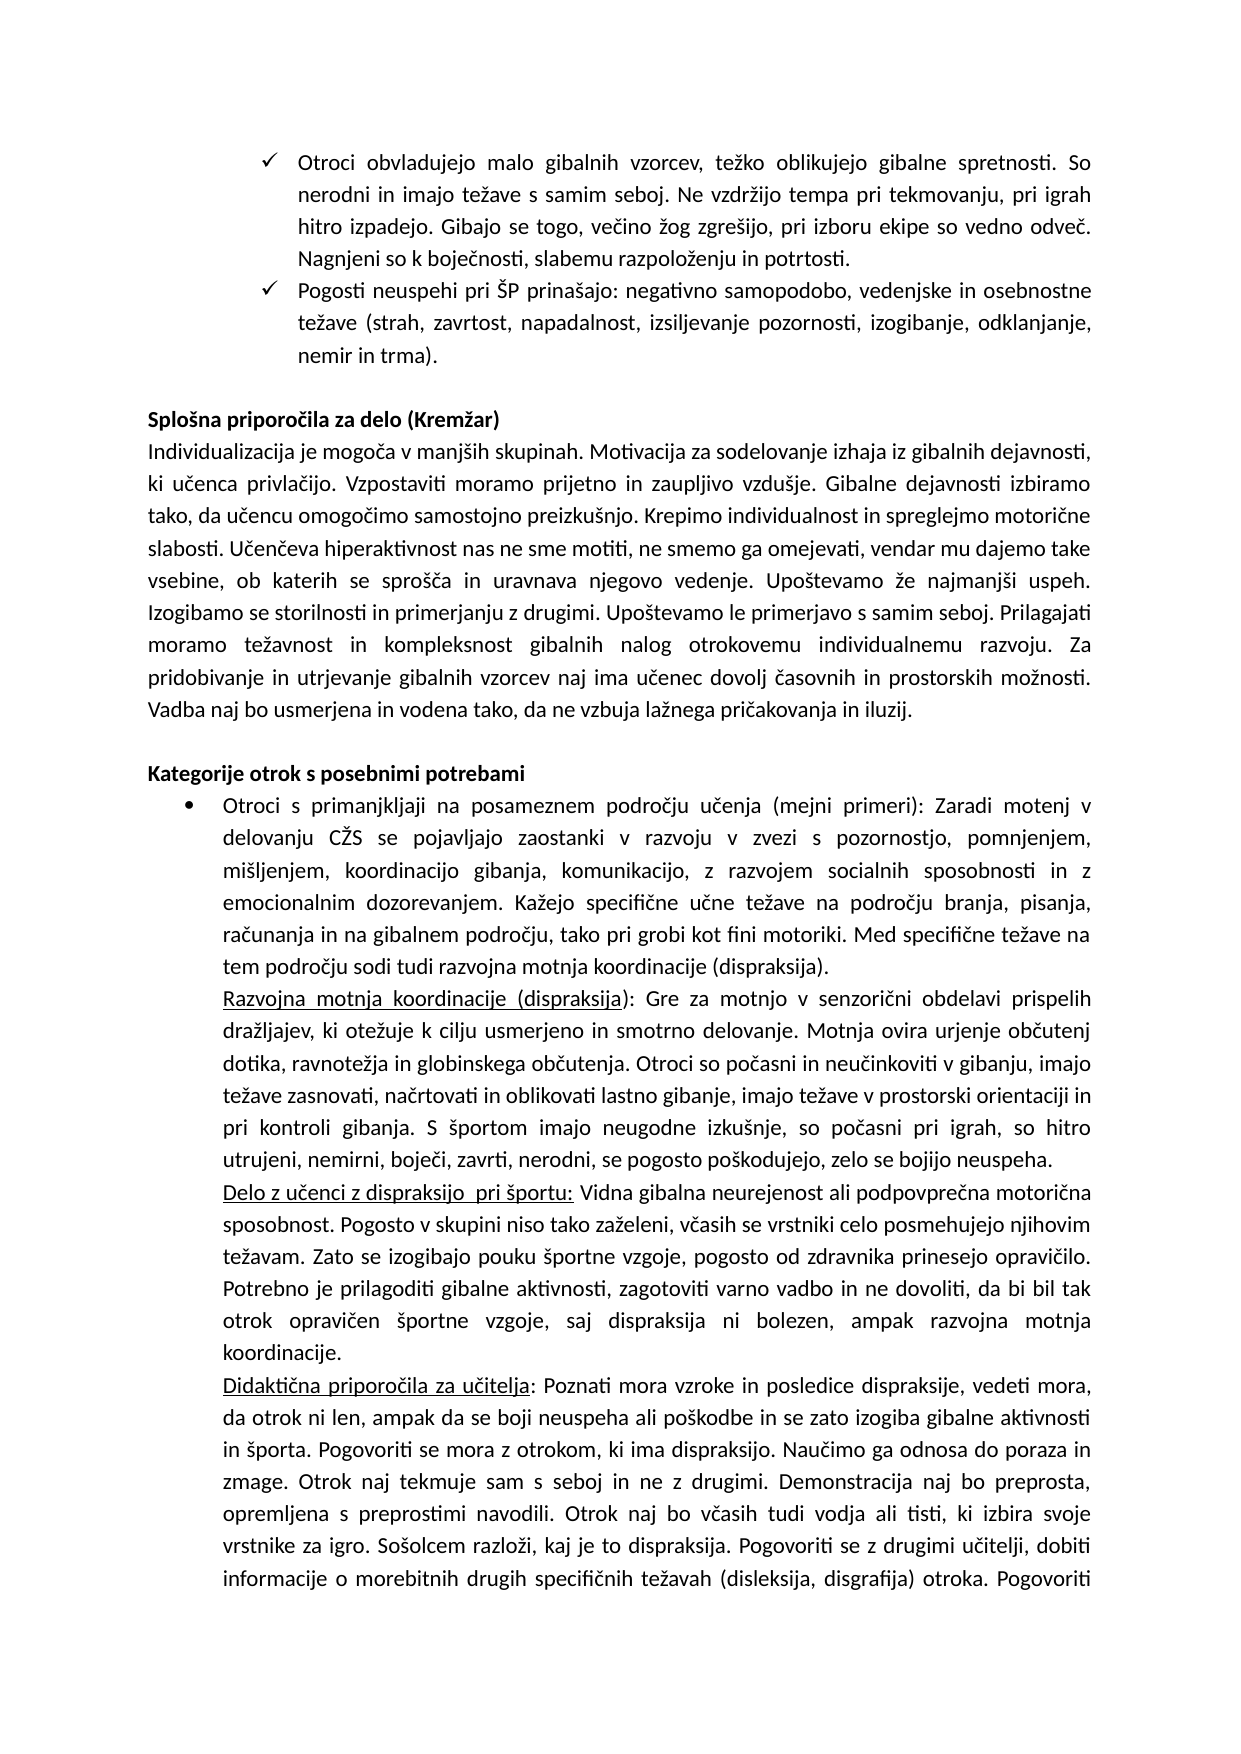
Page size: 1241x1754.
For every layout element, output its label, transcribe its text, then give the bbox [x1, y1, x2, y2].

list Razvojna motnja koordinacije (dispraksija): Gre za motnjo v senzorični obdelavi prispelih dražljajev, ki otežuje k cilju usmerjeno in smotrno delovanje. Motnja ovira urjenje občutenj dotika, ravnotežja in globinskega občutenja. Otroci so počasni in neučinkoviti v gibanju, imajo težave zasnovati, načrtovati in oblikovati lastno gibanje, imajo težave v prostorski orientaciji in pri kontroli gibanja. S športom imajo neugodne izkušnje, so počasni pri igrah, so hitro utrujeni, nemirni, boječi, zavrti, nerodni, se pogosto poškodujejo, zelo se bojijo neuspeha. [223, 984, 1093, 1173]
list Otroci s primanjkljaji na posameznem področju učenja (mejni primeri): Zaradi motenj v delovanju CŽS se pojavljajo zaostanki v razvoju v zvezi s pozornostjo, pomnjenjem, mišljenjem, koordinacijo gibanja, komunikacijo, z razvojem socialnih sposobnosti in z emocionalnim dozorevanjem. Kažejo specifične učne težave na področju branja, pisanja, računanja in na gibalnem področju, tako pri grobi kot fini motoriki. Med specifične težave na tem področju sodi tudi razvojna motnja koordinacije (dispraksija). [185, 791, 1093, 980]
text Individualizacija je mogoča v manjših skupinah. Motivacija za sodelovanje izhaja iz gibalnih dejavnosti, ki učenca privlačijo. Vzpostaviti moramo prijetno in zaupljivo vzdušje. Gibalne dejavnosti izbiramo tako, da učencu omogočimo samostojno preizkušnjo. Krepimo individualnost in spreglejmo motorične slabosti. Učenčeva hiperaktivnost nas ne sme motiti, ne smemo ga omejevati, vendar mu dajemo take vsebine, ob katerih se sprošča in uravnava njegovo vedenje. Upoštevamo že najmanjši uspeh. Izogibamo se storilnosti in primerjanju z drugimi. Upoštevamo le primerjavo s samim seboj. Prilagajati moramo težavnost in kompleksnost gibalnih nalog otrokovemu individualnemu razvoju. Za pridobivanje in utrjevanje gibalnih vzorcev naj ima učenec dovolj časovnih in prostorskih možnosti. Vadba naj bo usmerjena in vodena tako, da ne vzbuja lažnega pričakovanja in iluzij. [148, 437, 1093, 723]
text Kategorije otrok s posebnimi potrebami [148, 759, 1093, 787]
list Pogosti neuspehi pri ŠP prinašajo: negativno samopodobo, vedenjske in osebnostne težave (strah, zavrtost, napadalnost, izsiljevanje pozornosti, izogibanje, odklanjanje, nemir in trma). [260, 276, 1093, 369]
list Otroci obvladujejo malo gibalnih vzorcev, težko oblikujejo gibalne spretnosti. So nerodni in imajo težave s samim seboj. Ne vzdržijo tempa pri tekmovanju, pri igrah hitro izpadejo. Gibajo se togo, večino žog zgrešijo, pri izboru ekipe so vedno odveč. Nagnjeni so k boječnosti, slabemu razpoloženju in potrtosti. [260, 148, 1093, 272]
text Splošna priporočila za delo (Kremžar) [148, 405, 1093, 433]
list Didaktična priporočila za učitelja: Poznati mora vzroke in posledice dispraksije, vedeti mora, da otrok ni len, ampak da se boji neuspeha ali poškodbe in se zato izogiba gibalne aktivnosti in športa. Pogovoriti se mora z otrokom, ki ima dispraksijo. Naučimo ga odnosa do poraza in zmage. Otrok naj tekmuje sam s seboj in ne z drugimi. Demonstracija naj bo preprosta, opremljena s preprostimi navodili. Otrok naj bo včasih tudi vodja ali tisti, ki izbira svoje vrstnike za igro. Sošolcem razloži, kaj je to dispraksija. Pogovoriti se z drugimi učitelji, dobiti informacije o morebitnih drugih specifičnih težavah (disleksija, disgrafija) otroka. Pogovoriti [223, 1371, 1093, 1592]
list Delo z učenci z dispraksijo pri športu: Vidna gibalna neurejenost ali podpovprečna motorična sposobnost. Pogosto v skupini niso tako zaželeni, včasih se vrstniki celo posmehujejo njihovim težavam. Zato se izogibajo pouku športne vzgoje, pogosto od zdravnika prinesejo opravičilo. Potrebno je prilagoditi gibalne aktivnosti, zagotoviti varno vadbo in ne dovoliti, da bi bil tak otrok opravičen športne vzgoje, saj dispraksija ni bolezen, ampak razvojna motnja koordinacije. [223, 1178, 1093, 1367]
